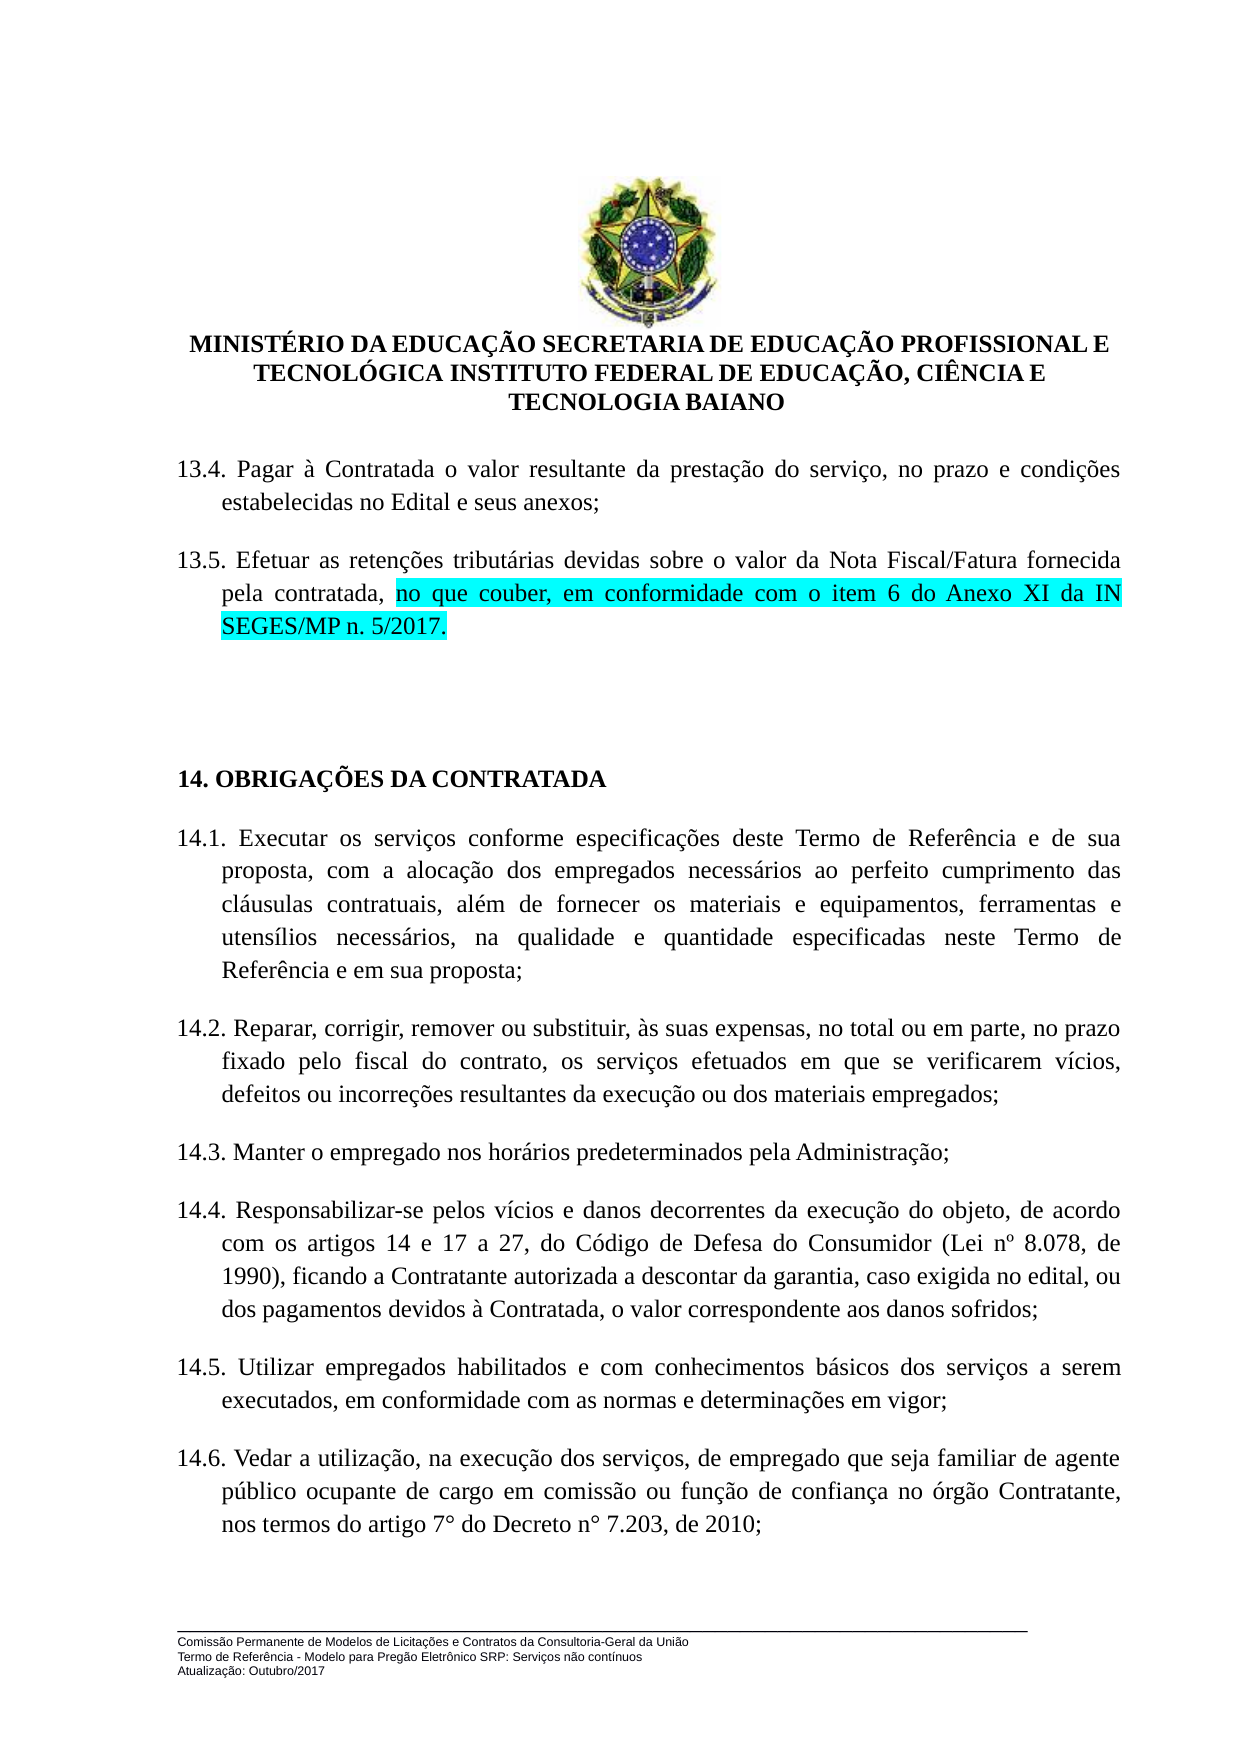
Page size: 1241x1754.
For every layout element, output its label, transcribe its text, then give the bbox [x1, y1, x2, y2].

text 14.6. Vedar a utilização, na execução dos serviços, de empregado que seja familiar de agente público ocupante de cargo em comissão ou função de confiança no órgão Contratante, nos termos do artigo 7° do Decreto n° 7.203, de 2010; [176, 1443, 1122, 1538]
text 13.4. Pagar à Contratada o valor resultante da prestação do serviço, no prazo e condições estabelecidas no Edital e seus anexos; [176, 454, 1122, 516]
text 14. OBRIGAÇÕES DA CONTRATADA [177, 764, 1122, 793]
text 13.5. Efetuar as retenções tributárias devidas sobre o valor da Nota Fiscal/Fatura fornecida pela contratada, no que couber, em conformidade com o item 6 do Anexo XI da IN SEGES/MP n. 5/2017. [176, 545, 1122, 640]
text 14.1. Executar os serviços conforme especificações deste Termo de Referência e de sua proposta, com a alocação dos empregados necessários ao perfeito cumprimento das cláusulas contratuais, além de fornecer os materiais e equipamentos, ferramentas e utensílios necessários, na qualidade e quantidade especificadas neste Termo de Referência e em sua proposta; [176, 823, 1122, 983]
text 14.4. Responsabilizar-se pelos vícios e danos decorrentes da execução do objeto, de acordo com os artigos 14 e 17 a 27, do Código de Defesa do Consumidor (Lei nº 8.078, de 1990), ficando a Contratante autorizada a descontar da garantia, caso exigida no edital, ou dos pagamentos devidos à Contratada, o valor correspondente aos danos sofridos; [176, 1195, 1122, 1323]
text 14.5. Utilizar empregados habilitados e com conhecimentos básicos dos serviços a serem executados, em conformidade com as normas e determinações em vigor; [176, 1352, 1122, 1414]
text 14.3. Manter o empregado nos horários predeterminados pela Administração; [176, 1137, 1122, 1166]
text 14.2. Reparar, corrigir, remover ou substituir, às suas expensas, no total ou em parte, no prazo fixado pelo fiscal do contrato, os serviços efetuados em que se verificarem vícios, defeitos ou incorreções resultantes da execução ou dos materiais empregados; [176, 1013, 1122, 1107]
